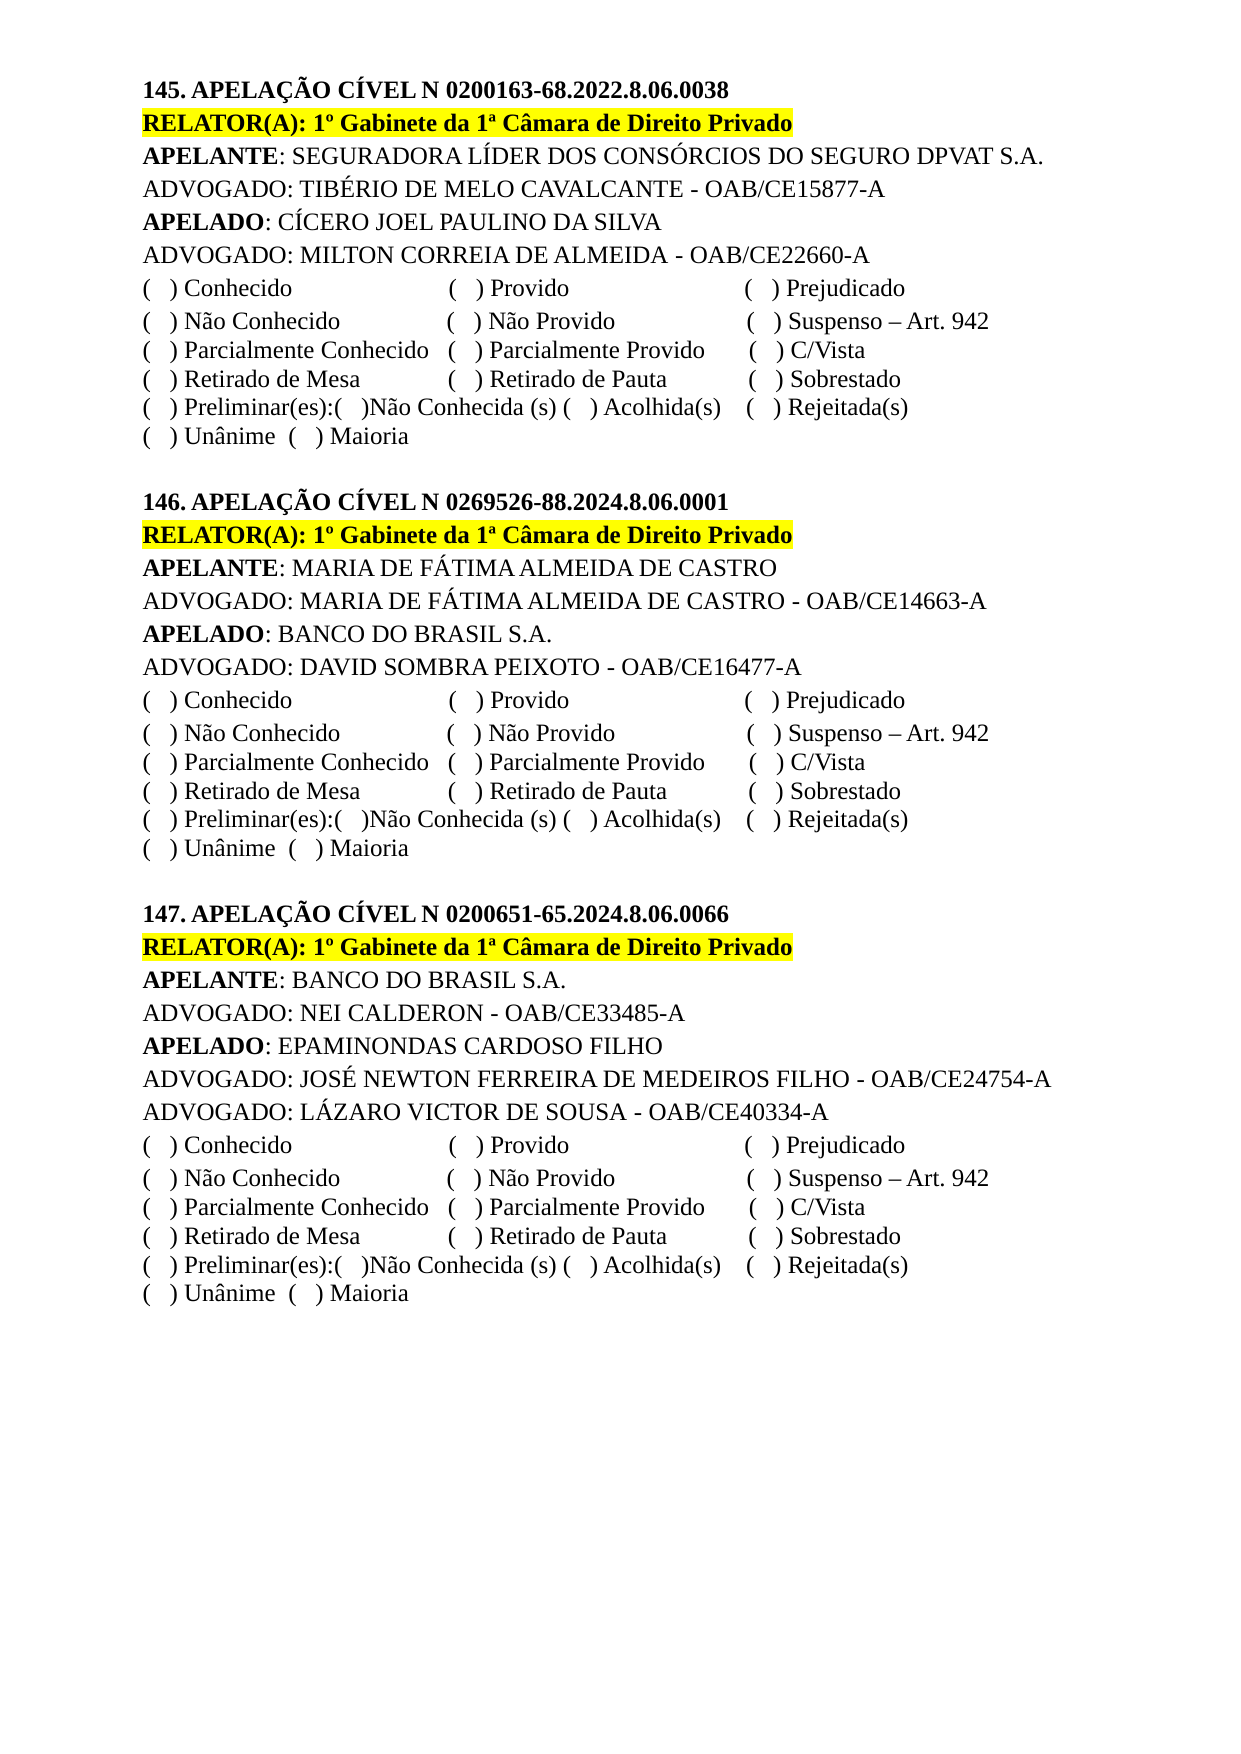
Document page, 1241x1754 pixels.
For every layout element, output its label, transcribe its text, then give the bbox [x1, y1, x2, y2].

text ( ) Parcialmente Conhecido ( ) Parcialmente Provido ( ) C/Vista [142, 1192, 1158, 1221]
text 146. APELAÇÃO CÍVEL N 0269526-88.2024.8.06.0001 RELATOR(A): 1º Gabinete da 1ª Câmara de Direito Privado APELANTE: MARIA DE FÁTIMA ALMEIDA DE CASTRO ADVOGADO: MARIA DE FÁTIMA ALMEIDA DE CASTRO - OAB/CE14663-A APELADO: BANCO DO BRASIL S.A. ADVOGADO: DAVID SOMBRA PEIXOTO - OAB/CE16477-A ( ) Conhecido ( ) Provido ( ) Prejudicado [142, 454, 1141, 714]
text ( ) Preliminar(es):( )Não Conhecida (s) ( ) Acolhida(s) ( ) Rejeitada(s) [142, 392, 1158, 421]
text ( ) Parcialmente Conhecido ( ) Parcialmente Provido ( ) C/Vista [142, 335, 1158, 364]
text ( ) Não Conhecido ( ) Não Provido ( ) Suspenso – Art. 942 [142, 718, 1158, 747]
text ( ) Não Conhecido ( ) Não Provido ( ) Suspenso – Art. 942 [142, 1163, 1158, 1192]
text ( ) Retirado de Mesa ( ) Retirado de Pauta ( ) Sobrestado [142, 1221, 1158, 1250]
text ( ) Unânime ( ) Maioria [142, 1278, 1141, 1307]
text ( ) Retirado de Mesa ( ) Retirado de Pauta ( ) Sobrestado [142, 364, 1158, 392]
text ( ) Parcialmente Conhecido ( ) Parcialmente Provido ( ) C/Vista [142, 747, 1158, 776]
text ( ) Preliminar(es):( )Não Conhecida (s) ( ) Acolhida(s) ( ) Rejeitada(s) [142, 804, 1158, 833]
text ( ) Unânime ( ) Maioria [142, 421, 1141, 450]
text 147. APELAÇÃO CÍVEL N 0200651-65.2024.8.06.0066 RELATOR(A): 1º Gabinete da 1ª Câmara de Direito Privado APELANTE: BANCO DO BRASIL S.A. ADVOGADO: NEI CALDERON - OAB/CE33485-A APELADO: EPAMINONDAS CARDOSO FILHO ADVOGADO: JOSÉ NEWTON FERREIRA DE MEDEIROS FILHO - OAB/CE24754-A ADVOGADO: LÁZARO VICTOR DE SOUSA - OAB/CE40334-A ( ) Conhecido ( ) Provido ( ) Prejudicado [142, 866, 1141, 1159]
text 145. APELAÇÃO CÍVEL N 0200163-68.2022.8.06.0038 RELATOR(A): 1º Gabinete da 1ª Câmara de Direito Privado APELANTE: SEGURADORA LÍDER DOS CONSÓRCIOS DO SEGURO DPVAT S.A. ADVOGADO: TIBÉRIO DE MELO CAVALCANTE - OAB/CE15877-A APELADO: CÍCERO JOEL PAULINO DA SILVA ADVOGADO: MILTON CORREIA DE ALMEIDA - OAB/CE22660-A ( ) Conhecido ( ) Provido ( ) Prejudicado [142, 75, 1141, 302]
text ( ) Preliminar(es):( )Não Conhecida (s) ( ) Acolhida(s) ( ) Rejeitada(s) [142, 1250, 1158, 1278]
text ( ) Unânime ( ) Maioria [142, 833, 1141, 862]
text ( ) Retirado de Mesa ( ) Retirado de Pauta ( ) Sobrestado [142, 776, 1158, 804]
text ( ) Não Conhecido ( ) Não Provido ( ) Suspenso – Art. 942 [142, 306, 1158, 335]
